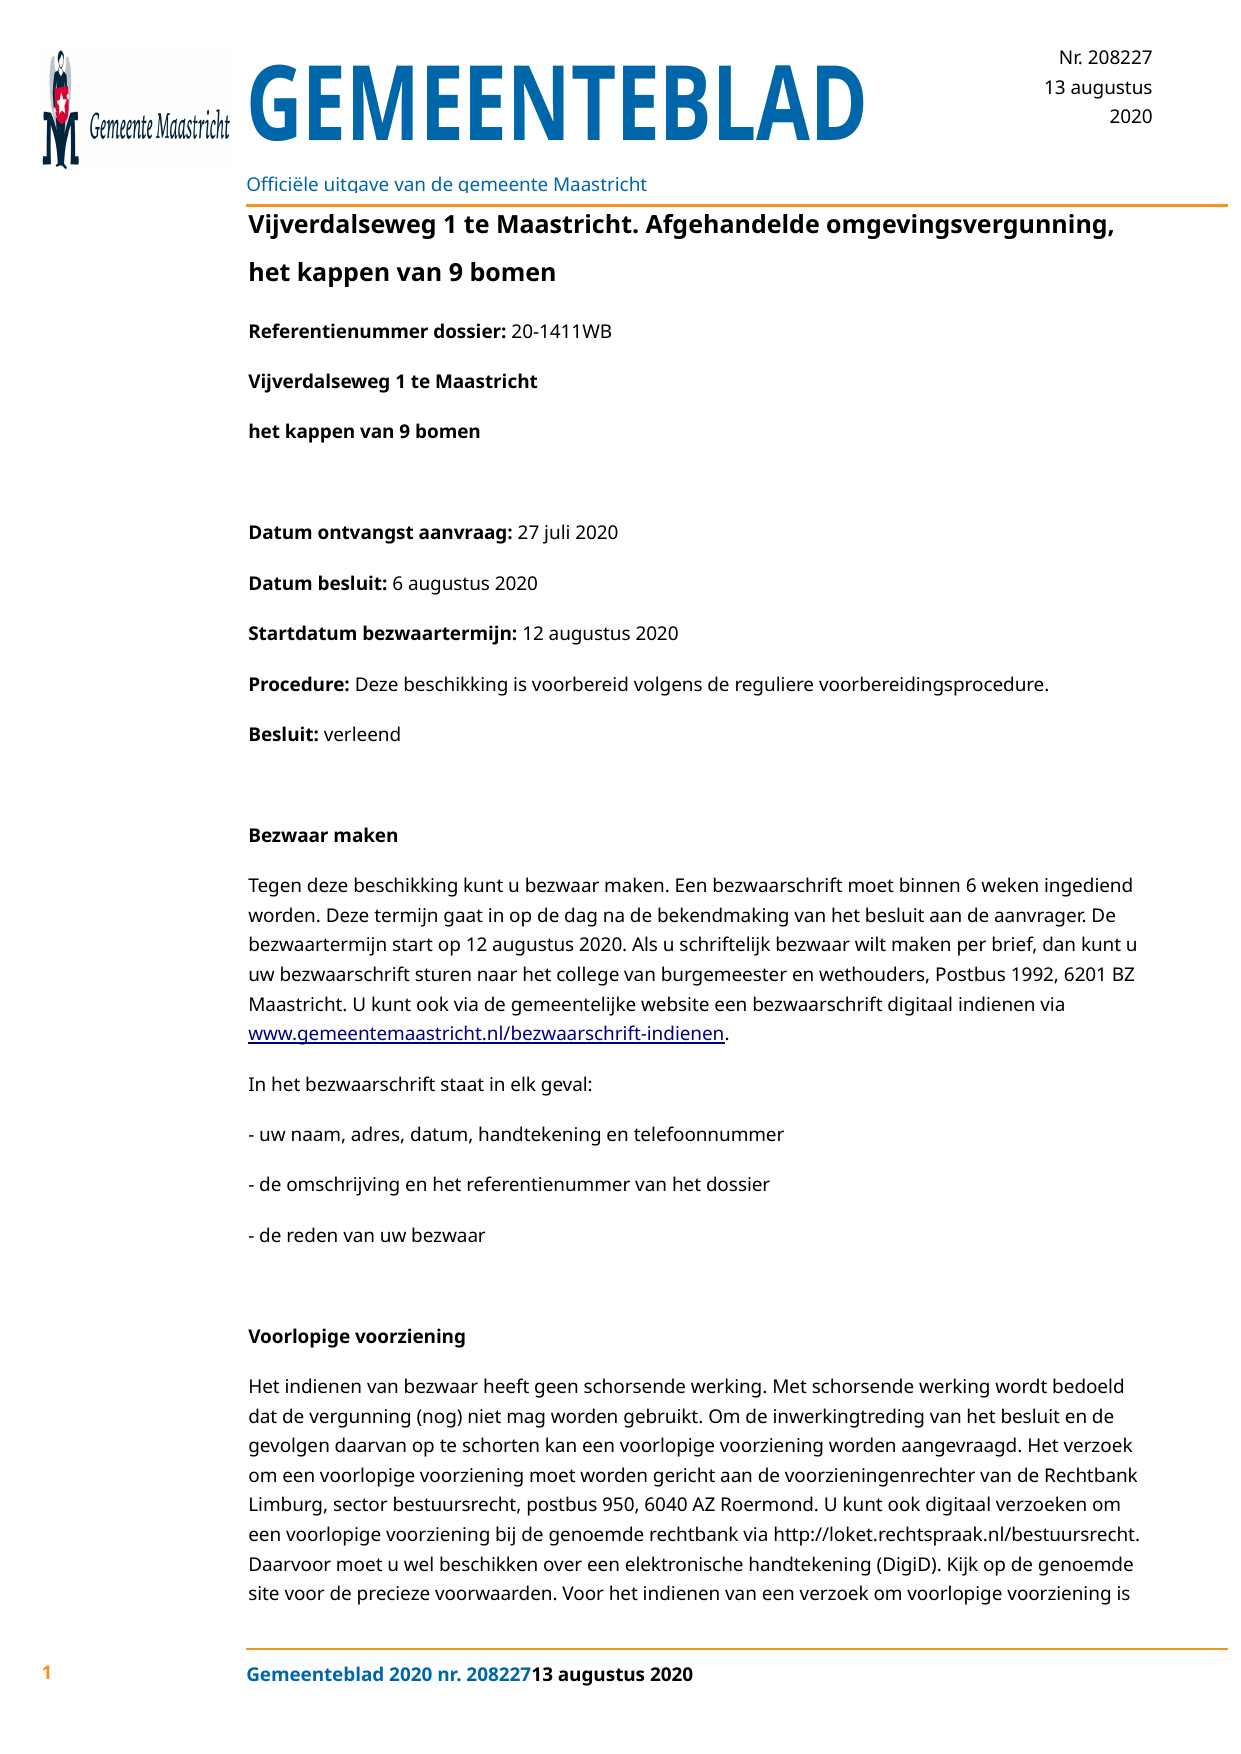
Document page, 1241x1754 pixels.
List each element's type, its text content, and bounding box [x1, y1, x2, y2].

picture [41, 47, 231, 172]
text Besluit: verleend [248, 721, 1152, 747]
text Referentienummer dossier: 20-1411WB [248, 318, 1152, 344]
text Voorlopige voorziening [248, 1323, 1152, 1349]
text Datum ontvangst aanvraag: 27 juli 2020 [248, 519, 1152, 545]
text Tegen deze beschikking kunt u bezwaar maken. Een bezwaarschrift moet binnen 6 weken ingediend worden. Deze termijn gaat in op de dag na de bekendmaking van het besluit aan de aanvrager. De bezwaartermijn start op 12 augustus 2020. Als u schriftelijk bezwaar wilt maken per brief, dan kunt u uw bezwaarschrift sturen naar het college van burgemeester en wethouders, Postbus 1992, 6201 BZ Maastricht. U kunt ook via de gemeentelijke website een bezwaarschrift digitaal indienen via www.gemeentemaastricht.nl/bezwaarschrift-indienen. [248, 872, 1152, 1046]
text Vijverdalseweg 1 te Maastricht [248, 368, 1152, 394]
text het kappen van 9 bomen [248, 419, 1152, 444]
text Procedure: Deze beschikking is voorbereid volgens de reguliere voorbereidingsprocedure. [248, 671, 1152, 697]
text Vijverdalseweg 1 te Maastricht. Afgehandelde omgevingsvergunning, het kappen van 9 bomen [248, 207, 1152, 288]
text - de omschrijving en het referentienummer van het dossier [248, 1172, 1152, 1197]
text Startdatum bezwaartermijn: 12 augustus 2020 [248, 620, 1152, 646]
text In het bezwaarschrift staat in elk geval: [248, 1071, 1152, 1097]
text Bezwaar maken [248, 822, 1152, 848]
text - uw naam, adres, datum, handtekening en telefoonnummer [248, 1121, 1152, 1147]
text Het indienen van bezwaar heeft geen schorsende werking. Met schorsende werking wordt bedoeld dat de vergunning (nog) niet mag worden gebruikt. Om de inwerkingtreding van het besluit en de gevolgen daarvan op te schorten kan een voorlopige voorziening worden aangevraagd. Het verzoek om een voorlopige voorziening moet worden gericht aan de voorzieningenrechter van de Rechtbank Limburg, sector bestuursrecht, postbus 950, 6040 AZ Roermond. U kunt ook digitaal verzoeken om een voorlopige voorziening bij de genoemde rechtbank via http://loket.rechtspraak.nl/bestuursrecht. Daarvoor moet u wel beschikken over een elektronische handtekening (DigiD). Kijk op de genoemde site voor de precieze voorwaarden. Voor het indienen van een verzoek om voorlopige voorziening is [248, 1373, 1152, 1606]
text Datum besluit: 6 augustus 2020 [248, 570, 1152, 596]
text - de reden van uw bezwaar [248, 1222, 1152, 1248]
